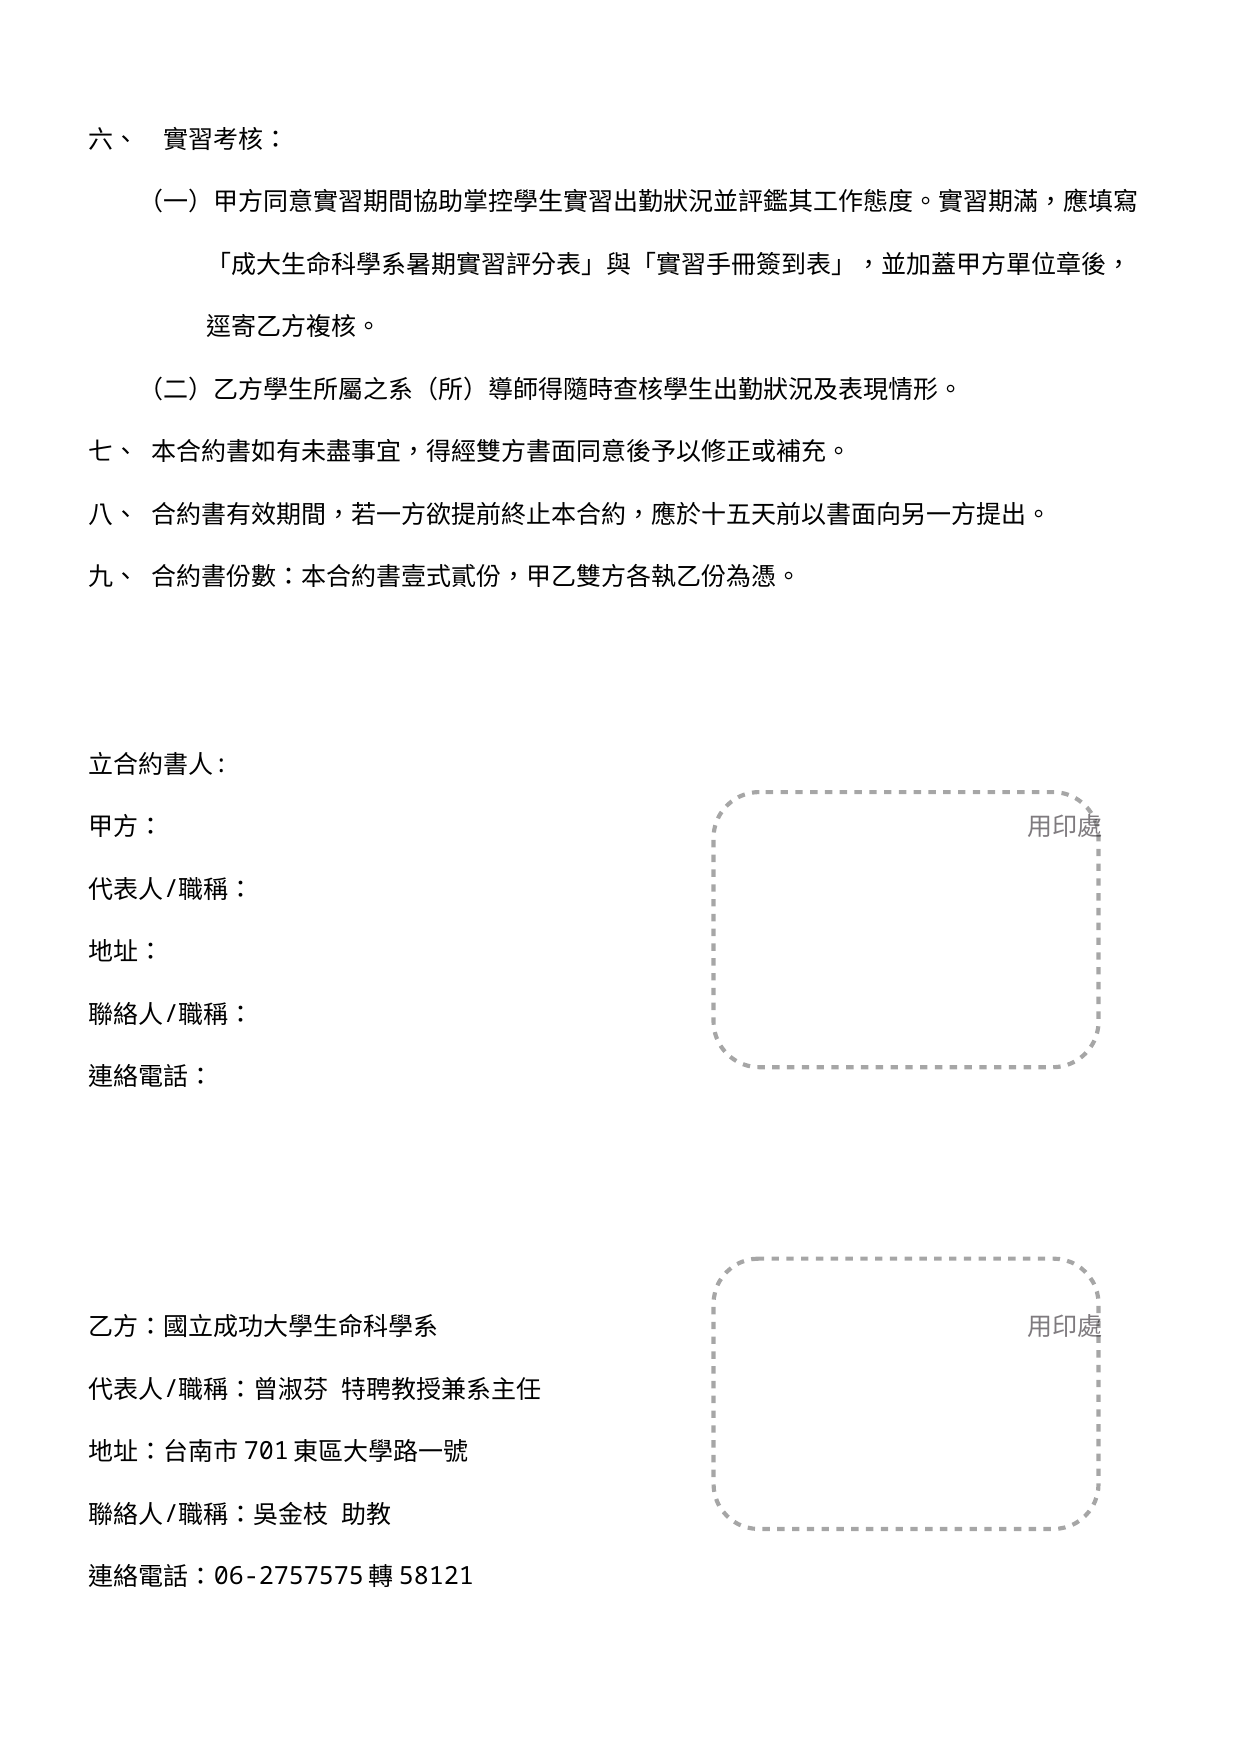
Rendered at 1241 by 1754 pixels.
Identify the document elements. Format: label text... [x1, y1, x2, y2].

text 連絡電話： [89, 1033, 1152, 1096]
text （一）甲方同意實習期間協助掌控學生實習出勤狀況並評鑑其工作態度。實習期滿，應填寫「成大生命科學系暑期實習評分表」與「實習手冊簽到表」，並加蓋甲方單位章後，逕寄乙方複核。 [139, 158, 1152, 346]
text 六、 實習考核： [89, 96, 1152, 158]
text 七、 本合約書如有未盡事宜，得經雙方書面同意後予以修正或補充。 [89, 408, 1152, 471]
text 代表人/職稱： [89, 846, 1152, 908]
text 甲方： 用印處 [89, 783, 1152, 846]
text 聯絡人/職稱：吳金枝 助教 [89, 1471, 1152, 1533]
text 地址： [89, 908, 1152, 971]
text 聯絡人/職稱： [89, 971, 1152, 1033]
text 乙方：國立成功大學生命科學系 用印處 [89, 1283, 1152, 1346]
text 九、 合約書份數：本合約書壹式貳份，甲乙雙方各執乙份為憑。 [89, 533, 1152, 596]
text 地址：台南市701東區大學路一號 [89, 1408, 1152, 1471]
text 八、 合約書有效期間，若一方欲提前終止本合約，應於十五天前以書面向另一方提出。 [89, 471, 1152, 533]
text 連絡電話：06-2757575轉58121 [89, 1533, 1152, 1596]
text 立合約書人: [89, 721, 1152, 783]
text （二）乙方學生所屬之系（所）導師得隨時查核學生出勤狀況及表現情形。 [139, 346, 1152, 408]
text 代表人/職稱：曾淑芬 特聘教授兼系主任 [89, 1346, 1152, 1408]
